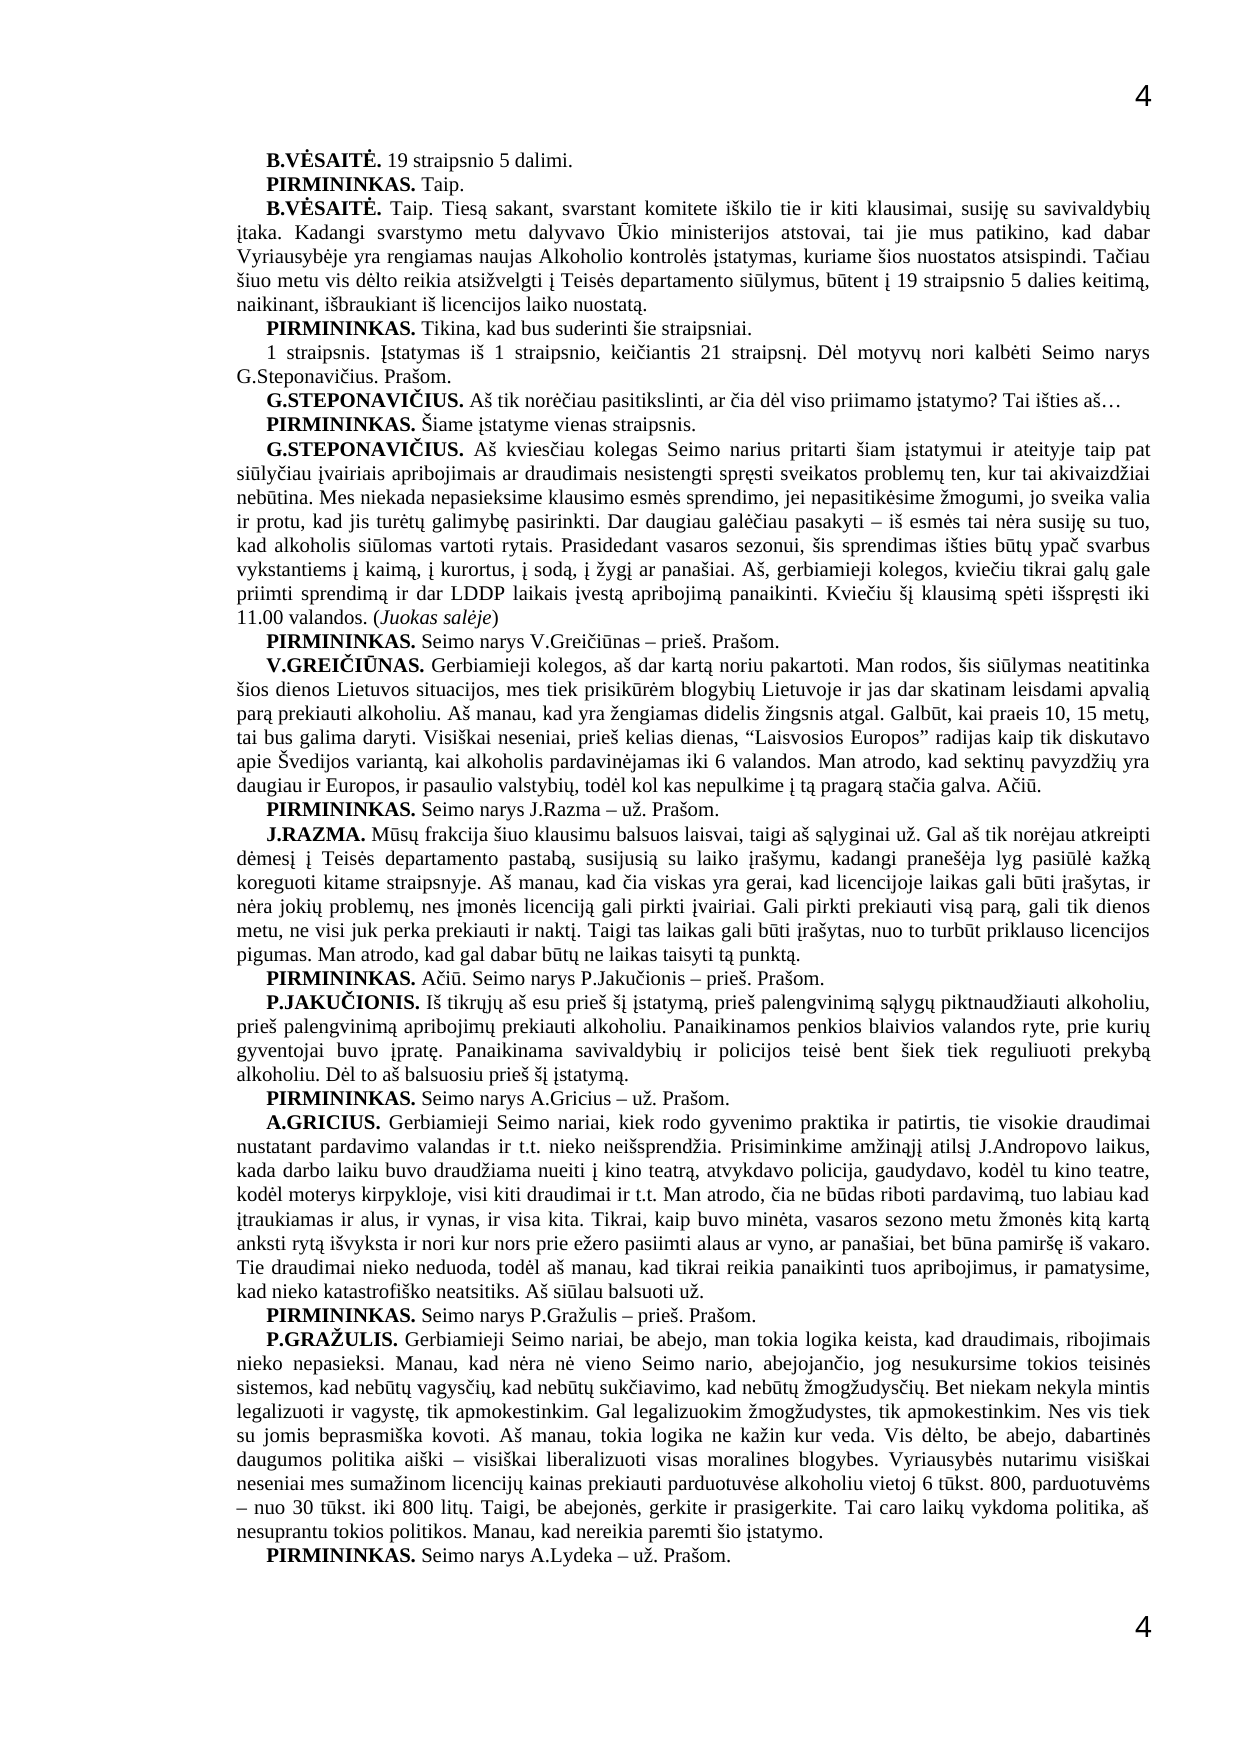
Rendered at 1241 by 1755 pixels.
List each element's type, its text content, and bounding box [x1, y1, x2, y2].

text PIRMININKAS. Šiame įstatyme vienas straipsnis. [236, 412, 1152, 436]
text PIRMININKAS. Seimo narys P.Gražulis – prieš. Prašom. [236, 1303, 1152, 1327]
text V.GREIČIŪNAS. Gerbiamieji kolegos, aš dar kartą noriu pakartoti. Man rodos, šis siūlymas neatitinka šios dienos Lietuvos situacijos, mes tiek prisikūrėm blogybių Lietuvoje ir jas dar skatinam leisdami apvalią parą prekiauti alkoholiu. Aš manau, kad yra žengiamas didelis žingsnis atgal. Galbūt, kai praeis 10, 15 metų, tai bus galima daryti. Visiškai neseniai, prieš kelias dienas, “Laisvosios Europos” radijas kaip tik diskutavo apie Švedijos variantą, kai alkoholis pardavinėjamas iki 6 valandos. Man atrodo, kad sektinų pavyzdžių yra daugiau ir Europos, ir pasaulio valstybių, todėl kol kas nepulkime į tą pragarą stačia galva. Ačiū. [236, 653, 1152, 797]
text G.STEPONAVIČIUS. Aš kviesčiau kolegas Seimo narius pritarti šiam įstatymui ir ateityje taip pat siūlyčiau įvairiais apribojimais ar draudimais nesistengti spręsti sveikatos problemų ten, kur tai akivaizdžiai nebūtina. Mes niekada nepasieksime klausimo esmės sprendimo, jei nepasitikėsime žmogumi, jo sveika valia ir protu, kad jis turėtų galimybę pasirinkti. Dar daugiau galėčiau pasakyti – iš esmės tai nėra susiję su tuo, kad alkoholis siūlomas vartoti rytais. Prasidedant vasaros sezonui, šis sprendimas išties būtų ypač svarbus vykstantiems į kaimą, į kurortus, į sodą, į žygį ar panašiai. Aš, gerbiamieji kolegos, kviečiu tikrai galų gale priimti sprendimą ir dar LDDP laikais įvestą apribojimą panaikinti. Kviečiu šį klausimą spėti išspręsti iki 11.00 valandos. (Juokas salėje) [236, 436, 1152, 629]
text P.GRAŽULIS. Gerbiamieji Seimo nariai, be abejo, man tokia logika keista, kad draudimais, ribojimais nieko nepasieksi. Manau, kad nėra nė vieno Seimo nario, abejojančio, jog nesukursime tokios teisinės sistemos, kad nebūtų vagysčių, kad nebūtų sukčiavimo, kad nebūtų žmogžudysčių. Bet niekam nekyla mintis legalizuoti ir vagystę, tik apmokestinkim. Gal legalizuokim žmogžudystes, tik apmokestinkim. Nes vis tiek su jomis beprasmiška kovoti. Aš manau, tokia logika ne kažin kur veda. Vis dėlto, be abejo, dabartinės daugumos politika aiški – visiškai liberalizuoti visas moralines blogybes. Vyriausybės nutarimu visiškai neseniai mes sumažinom licencijų kainas prekiauti parduotuvėse alkoholiu vietoj 6 tūkst. 800, parduotuvėms – nuo 30 tūkst. iki 800 litų. Taigi, be abejonės, gerkite ir prasigerkite. Tai caro laikų vykdoma politika, aš nesuprantu tokios politikos. Manau, kad nereikia paremti šio įstatymo. [236, 1327, 1152, 1543]
text G.STEPONAVIČIUS. Aš tik norėčiau pasitikslinti, ar čia dėl viso priimamo įstatymo? Tai išties aš… [236, 388, 1152, 412]
text PIRMININKAS. Seimo narys J.Razma – už. Prašom. [236, 797, 1152, 821]
text B.VĖSAITĖ. Taip. Tiesą sakant, svarstant komitete iškilo tie ir kiti klausimai, susiję su savivaldybių įtaka. Kadangi svarstymo metu dalyvavo Ūkio ministerijos atstovai, tai jie mus patikino, kad dabar Vyriausybėje yra rengiamas naujas Alkoholio kontrolės įstatymas, kuriame šios nuostatos atsispindi. Tačiau šiuo metu vis dėlto reikia atsižvelgti į Teisės departamento siūlymus, būtent į 19 straipsnio 5 dalies keitimą, naikinant, išbraukiant iš licencijos laiko nuostatą. [236, 196, 1152, 316]
text 1 straipsnis. Įstatymas iš 1 straipsnio, keičiantis 21 straipsnį. Dėl motyvų nori kalbėti Seimo narys G.Steponavičius. Prašom. [236, 340, 1152, 388]
text PIRMININKAS. Tikina, kad bus suderinti šie straipsniai. [236, 316, 1152, 340]
text PIRMININKAS. Taip. [236, 172, 1152, 196]
text PIRMININKAS. Seimo narys A.Gricius – už. Prašom. [236, 1086, 1152, 1110]
text J.RAZMA. Mūsų frakcija šiuo klausimu balsuos laisvai, taigi aš sąlyginai už. Gal aš tik norėjau atkreipti dėmesį į Teisės departamento pastabą, susijusią su laiko įrašymu, kadangi pranešėja lyg pasiūlė kažką koreguoti kitame straipsnyje. Aš manau, kad čia viskas yra gerai, kad licencijoje laikas gali būti įrašytas, ir nėra jokių problemų, nes įmonės licenciją gali pirkti įvairiai. Gali pirkti prekiauti visą parą, gali tik dienos metu, ne visi juk perka prekiauti ir naktį. Taigi tas laikas gali būti įrašytas, nuo to turbūt priklauso licencijos pigumas. Man atrodo, kad gal dabar būtų ne laikas taisyti tą punktą. [236, 821, 1152, 966]
text PIRMININKAS. Seimo narys V.Greičiūnas – prieš. Prašom. [236, 629, 1152, 653]
text A.GRICIUS. Gerbiamieji Seimo nariai, kiek rodo gyvenimo praktika ir patirtis, tie visokie draudimai nustatant pardavimo valandas ir t.t. nieko neišsprendžia. Prisiminkime amžinąjį atilsį J.Andropovo laikus, kada darbo laiku buvo draudžiama nueiti į kino teatrą, atvykdavo policija, gaudydavo, kodėl tu kino teatre, kodėl moterys kirpykloje, visi kiti draudimai ir t.t. Man atrodo, čia ne būdas riboti pardavimą, tuo labiau kad įtraukiamas ir alus, ir vynas, ir visa kita. Tikrai, kaip buvo minėta, vasaros sezono metu žmonės kitą kartą anksti rytą išvyksta ir nori kur nors prie ežero pasiimti alaus ar vyno, ar panašiai, bet būna pamiršę iš vakaro. Tie draudimai nieko neduoda, todėl aš manau, kad tikrai reikia panaikinti tuos apribojimus, ir pamatysime, kad nieko katastrofiško neatsitiks. Aš siūlau balsuoti už. [236, 1110, 1152, 1303]
text PIRMININKAS. Seimo narys A.Lydeka – už. Prašom. [236, 1543, 1152, 1567]
text P.JAKUČIONIS. Iš tikrųjų aš esu prieš šį įstatymą, prieš palengvinimą sąlygų piktnaudžiauti alkoholiu, prieš palengvinimą apribojimų prekiauti alkoholiu. Panaikinamos penkios blaivios valandos ryte, prie kurių gyventojai buvo įpratę. Panaikinama savivaldybių ir policijos teisė bent šiek tiek reguliuoti prekybą alkoholiu. Dėl to aš balsuosiu prieš šį įstatymą. [236, 990, 1152, 1086]
text PIRMININKAS. Ačiū. Seimo narys P.Jakučionis – prieš. Prašom. [236, 966, 1152, 990]
text B.VĖSAITĖ. 19 straipsnio 5 dalimi. [236, 148, 1152, 172]
